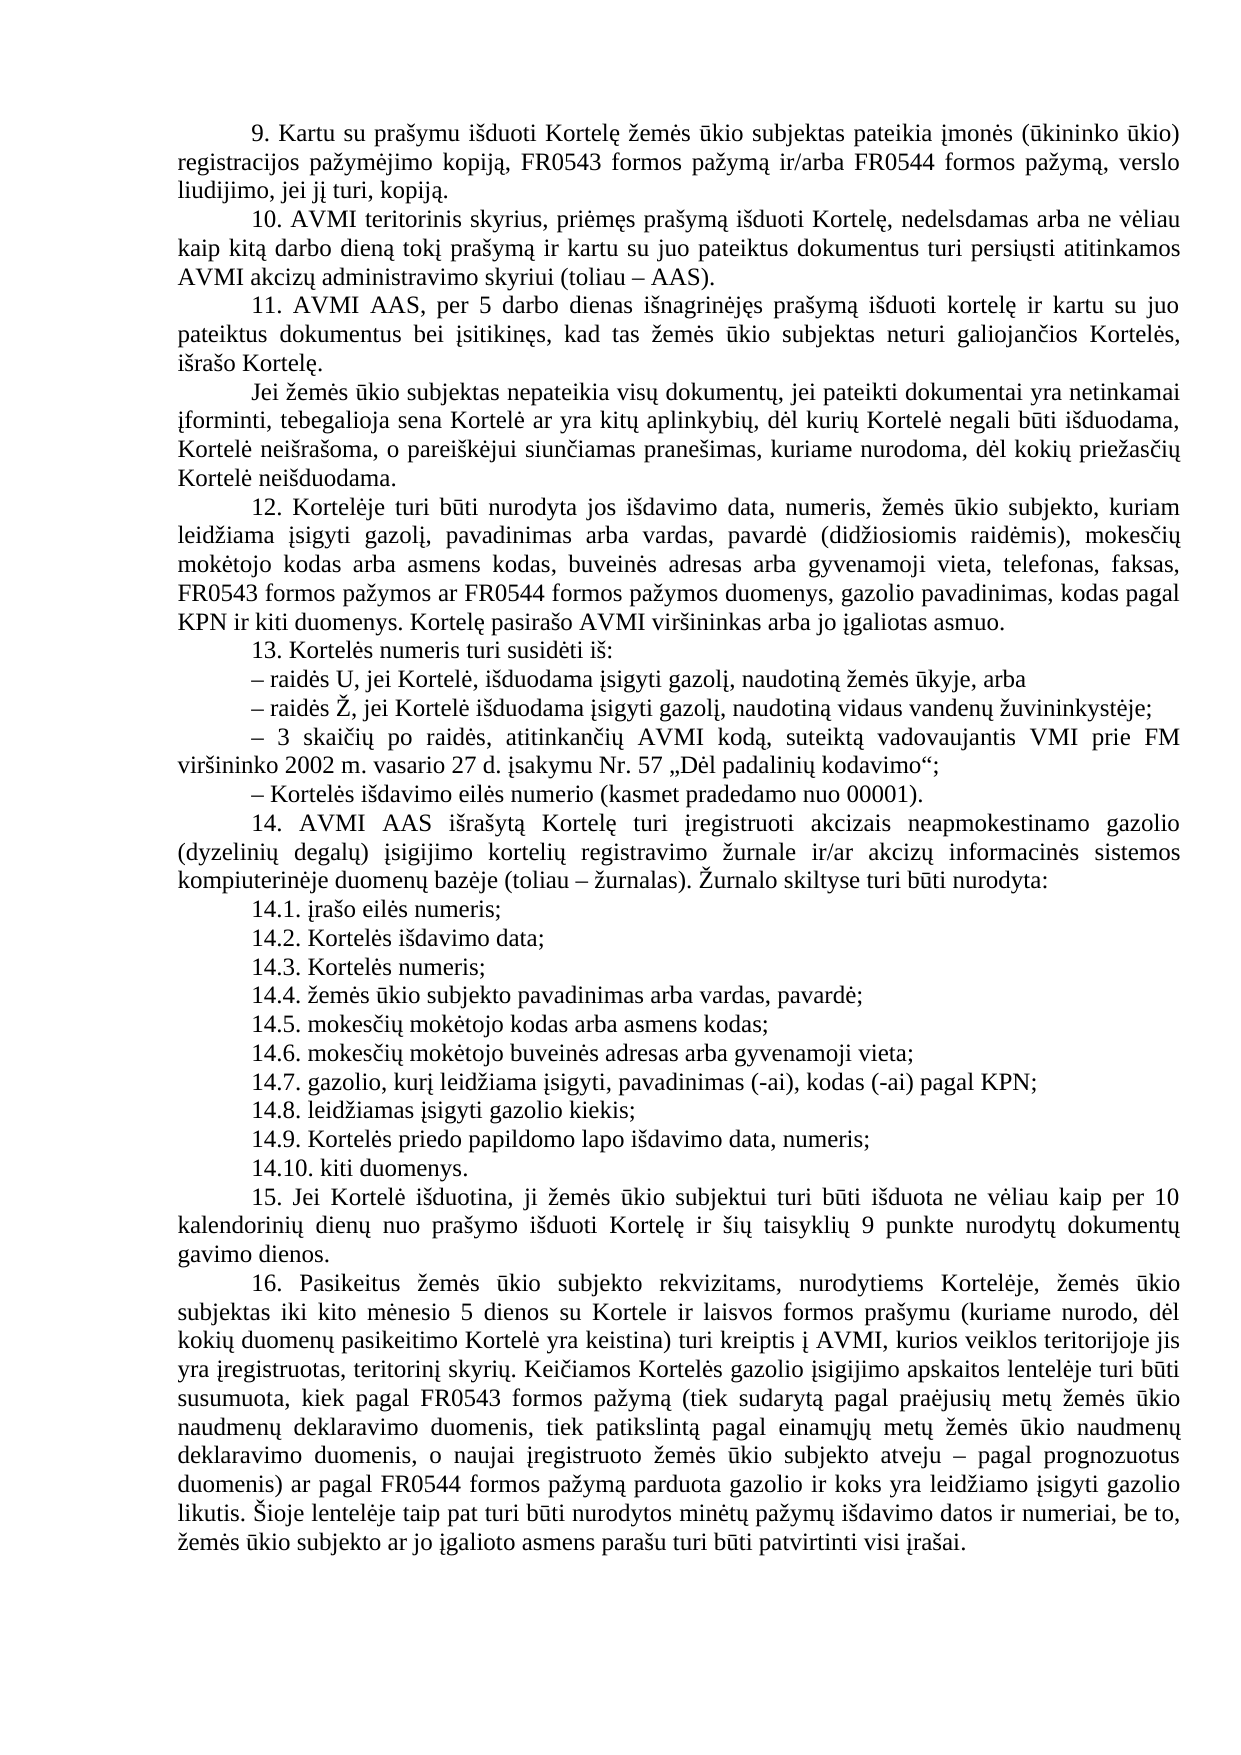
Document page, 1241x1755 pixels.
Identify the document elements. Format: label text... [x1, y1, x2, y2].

text 15. Jei Kortelė išduotina, ji žemės ūkio subjektui turi būti išduota ne vėliau kaip per 10 kalendorinių dienų nuo prašymo išduoti Kortelę ir šių taisyklių 9 punkte nurodytų dokumentų gavimo dienos. [177, 1182, 1181, 1268]
text 16. Pasikeitus žemės ūkio subjekto rekvizitams, nurodytiems Kortelėje, žemės ūkio subjektas iki kito mėnesio 5 dienos su Kortele ir laisvos formos prašymu (kuriame nurodo, dėl kokių duomenų pasikeitimo Kortelė yra keistina) turi kreiptis į AVMI, kurios veiklos teritorijoje jis yra įregistruotas, teritorinį skyrių. Keičiamos Kortelės gazolio įsigijimo apskaitos lentelėje turi būti susumuota, kiek pagal FR0543 formos pažymą (tiek sudarytą pagal praėjusių metų žemės ūkio naudmenų deklaravimo duomenis, tiek patikslintą pagal einamųjų metų žemės ūkio naudmenų deklaravimo duomenis, o naujai įregistruoto žemės ūkio subjekto atveju – pagal prognozuotus duomenis) ar pagal FR0544 formos pažymą parduota gazolio ir koks yra leidžiamo įsigyti gazolio likutis. Šioje lentelėje taip pat turi būti nurodytos minėtų pažymų išdavimo datos ir numeriai, be to, žemės ūkio subjekto ar jo įgalioto asmens parašu turi būti patvirtinti visi įrašai. [177, 1268, 1181, 1556]
text 10. AVMI teritorinis skyrius, priėmęs prašymą išduoti Kortelę, nedelsdamas arba ne vėliau kaip kitą darbo dieną tokį prašymą ir kartu su juo pateiktus dokumentus turi persiųsti atitinkamos AVMI akcizų administravimo skyriui (toliau – AAS). [177, 204, 1181, 291]
text – Kortelės išdavimo eilės numerio (kasmet pradedamo nuo 00001). [177, 779, 1181, 808]
text 11. AVMI AAS, per 5 darbo dienas išnagrinėjęs prašymą išduoti kortelę ir kartu su juo pateiktus dokumentus bei įsitikinęs, kad tas žemės ūkio subjektas neturi galiojančios Kortelės, išrašo Kortelę. [177, 291, 1181, 377]
text 14.7. gazolio, kurį leidžiama įsigyti, pavadinimas (-ai), kodas (-ai) pagal KPN; [177, 1067, 1181, 1096]
text 14.3. Kortelės numeris; [177, 952, 1181, 981]
text 14.10. kiti duomenys. [177, 1153, 1181, 1182]
text Jei žemės ūkio subjektas nepateikia visų dokumentų, jei pateikti dokumentai yra netinkamai įforminti, tebegalioja sena Kortelė ar yra kitų aplinkybių, dėl kurių Kortelė negali būti išduodama, Kortelė neišrašoma, o pareiškėjui siunčiamas pranešimas, kuriame nurodoma, dėl kokių priežasčių Kortelė neišduodama. [177, 377, 1181, 492]
text 14.8. leidžiamas įsigyti gazolio kiekis; [177, 1096, 1181, 1124]
text 12. Kortelėje turi būti nurodyta jos išdavimo data, numeris, žemės ūkio subjekto, kuriam leidžiama įsigyti gazolį, pavadinimas arba vardas, pavardė (didžiosiomis raidėmis), mokesčių mokėtojo kodas arba asmens kodas, buveinės adresas arba gyvenamoji vieta, telefonas, faksas, FR0543 formos pažymos ar FR0544 formos pažymos duomenys, gazolio pavadinimas, kodas pagal KPN ir kiti duomenys. Kortelę pasirašo AVMI viršininkas arba jo įgaliotas asmuo. [177, 492, 1181, 636]
text 9. Kartu su prašymu išduoti Kortelę žemės ūkio subjektas pateikia įmonės (ūkininko ūkio) registracijos pažymėjimo kopiją, FR0543 formos pažymą ir/arba FR0544 formos pažymą, verslo liudijimo, jei jį turi, kopiją. [177, 118, 1181, 204]
text 14. AVMI AAS išrašytą Kortelę turi įregistruoti akcizais neapmokestinamo gazolio (dyzelinių degalų) įsigijimo kortelių registravimo žurnale ir/ar akcizų informacinės sistemos kompiuterinėje duomenų bazėje (toliau – žurnalas). Žurnalo skiltyse turi būti nurodyta: [177, 808, 1181, 894]
text – 3 skaičių po raidės, atitinkančių AVMI kodą, suteiktą vadovaujantis VMI prie FM viršininko 2002 m. vasario 27 d. įsakymu Nr. 57 „Dėl padalinių kodavimo“; [177, 722, 1181, 779]
text 14.2. Kortelės išdavimo data; [177, 923, 1181, 952]
text 14.9. Kortelės priedo papildomo lapo išdavimo data, numeris; [177, 1124, 1181, 1153]
text 14.5. mokesčių mokėtojo kodas arba asmens kodas; [177, 1009, 1181, 1038]
text – raidės Ž, jei Kortelė išduodama įsigyti gazolį, naudotiną vidaus vandenų žuvininkystėje; [177, 693, 1181, 722]
text 13. Kortelės numeris turi susidėti iš: [177, 636, 1181, 664]
text 14.1. įrašo eilės numeris; [177, 894, 1181, 923]
text – raidės U, jei Kortelė, išduodama įsigyti gazolį, naudotiną žemės ūkyje, arba [177, 664, 1181, 693]
text 14.4. žemės ūkio subjekto pavadinimas arba vardas, pavardė; [177, 981, 1181, 1009]
text 14.6. mokesčių mokėtojo buveinės adresas arba gyvenamoji vieta; [177, 1038, 1181, 1067]
